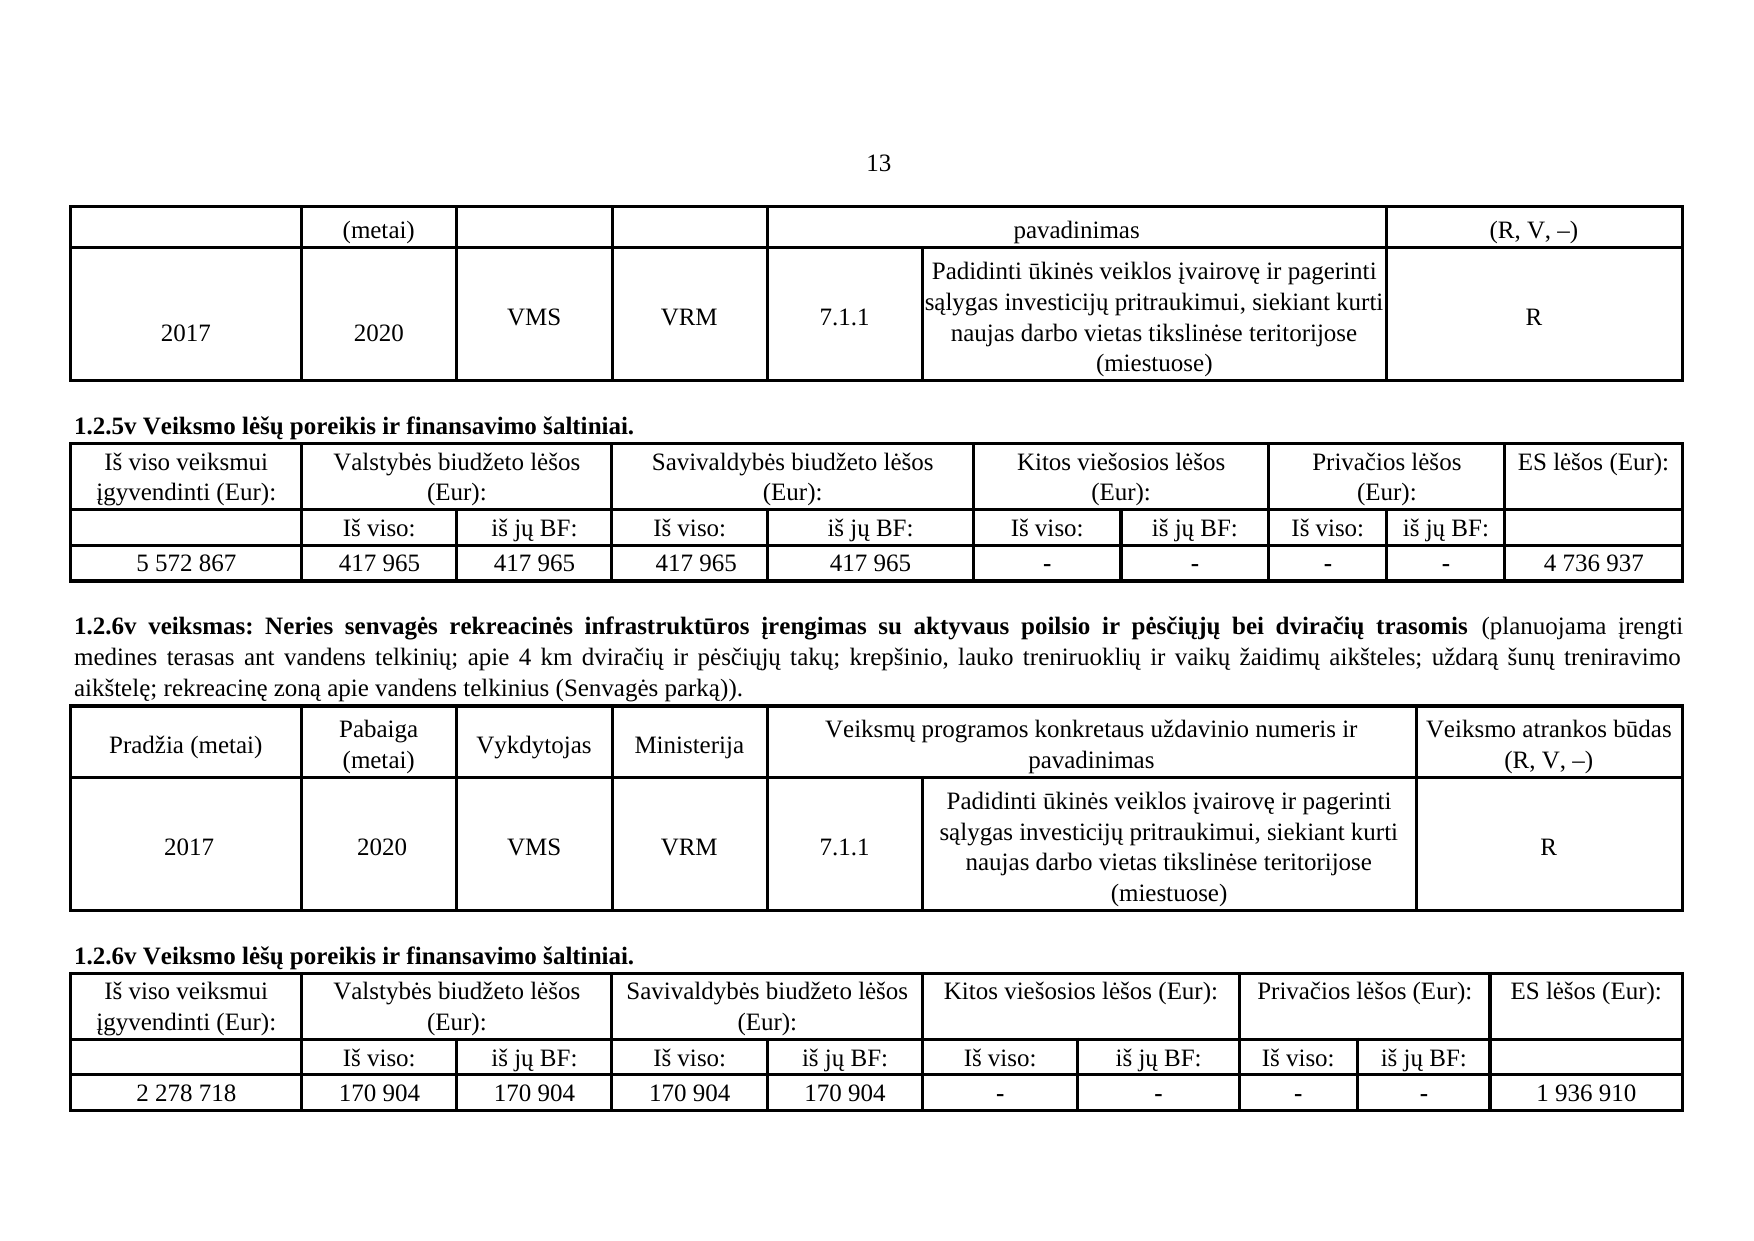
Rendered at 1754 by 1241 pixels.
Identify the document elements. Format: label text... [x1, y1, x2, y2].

table_cell VMS [458, 249, 611, 379]
table_cell 5 572 867 [72, 547, 300, 579]
table_cell R [1418, 779, 1681, 909]
table_cell [72, 511, 300, 544]
table_header Savivaldybės biudžeto lėšos (Eur): [613, 975, 921, 1038]
text 1.2.5v Veiksmo lėšų poreikis ir finansavimo šaltiniai. [74, 411, 1683, 440]
table_cell iš jų BF: [458, 1041, 610, 1073]
table_cell Padidinti ūkinės veiklos įvairovę ir pagerinti sąlygas investicijų pritraukimui, siekiant kurti naujas darbo vietas tikslinėse teritorijose (miestuose) [924, 779, 1415, 909]
table_header pavadinimas [769, 208, 1385, 246]
table_cell 2020 [303, 779, 455, 909]
table_header Kitos viešosios lėšos (Eur): [975, 445, 1267, 508]
table_cell 1 936 910 [1492, 1076, 1681, 1109]
table_cell 170 904 [303, 1076, 455, 1109]
table_header (R, V, –) [1388, 208, 1681, 246]
table_cell 170 904 [613, 1076, 766, 1109]
table_cell Padidinti ūkinės veiklos įvairovę ir pagerinti sąlygas investicijų pritraukimui, siekiant kurti naujas darbo vietas tikslinėse teritorijose (miestuose) [924, 249, 1385, 379]
table_header Valstybės biudžeto lėšos (Eur): [303, 445, 610, 508]
table_header Iš viso veiksmui įgyvendinti (Eur): [72, 445, 300, 508]
table_header Vykdytojas [458, 708, 611, 776]
table_cell iš jų BF: [769, 1041, 921, 1073]
table_header [458, 208, 611, 246]
table_cell - [1359, 1076, 1488, 1109]
table_cell 2017 [72, 779, 300, 909]
table_cell 170 904 [458, 1076, 610, 1109]
table_cell 4 736 937 [1506, 547, 1681, 579]
table_header ES lėšos (Eur): [1506, 445, 1681, 508]
text 1.2.6v veiksmas: Neries senvagės rekreacinės infrastruktūros įrengimas su aktyvaus poilsio ir pėsčiųjų bei dviračių trasomis (planuojama įrengti medines terasas ant vandens telkinių; apie 4 km dviračių ir pėsčiųjų takų; krepšinio, lauko treniruoklių ir vaikų žaidimų aikšteles; uždarą šunų treniravimo aikštelę; rekreacinę zoną apie vandens telkinius (Senvagės parką)). [74, 611, 1683, 702]
table_cell - [924, 1076, 1076, 1109]
table_cell - [1388, 547, 1503, 579]
table_cell - [1079, 1076, 1238, 1109]
table_cell - [1270, 547, 1385, 579]
table_cell [72, 1041, 300, 1073]
table_cell 2020 [303, 249, 455, 379]
table_header [72, 208, 300, 246]
table_cell VMS [458, 779, 611, 909]
table_header Veiksmų programos konkretaus uždavinio numeris ir pavadinimas [769, 708, 1415, 776]
table_cell 417 965 [303, 547, 455, 579]
table_cell Iš viso: [613, 1041, 766, 1073]
table_cell iš jų BF: [1359, 1041, 1488, 1073]
table_cell Iš viso: [1241, 1041, 1356, 1073]
table_cell iš jų BF: [769, 511, 972, 544]
table_header [614, 208, 766, 246]
table_header Pabaiga (metai) [303, 708, 455, 776]
table_header Valstybės biudžeto lėšos (Eur): [303, 975, 610, 1038]
table_cell 7.1.1 [769, 249, 921, 379]
table_cell VRM [614, 249, 766, 379]
table_cell [1506, 511, 1681, 544]
table_cell Iš viso: [1270, 511, 1385, 544]
table_cell iš jų BF: [458, 511, 610, 544]
table_cell iš jų BF: [1079, 1041, 1238, 1073]
table_header (metai) [303, 208, 455, 246]
table_cell 417 965 [613, 547, 766, 579]
table_cell 2017 [72, 249, 300, 379]
table_cell 7.1.1 [769, 779, 921, 909]
table_header Privačios lėšos (Eur): [1270, 445, 1503, 508]
table_cell Iš viso: [303, 1041, 455, 1073]
table_cell iš jų BF: [1123, 511, 1267, 544]
table_header Privačios lėšos (Eur): [1241, 975, 1488, 1038]
table_cell 170 904 [769, 1076, 921, 1109]
table_cell 417 965 [458, 547, 610, 579]
table_cell 2 278 718 [72, 1076, 300, 1109]
table_cell R [1388, 249, 1681, 379]
table_header Iš viso veiksmui įgyvendinti (Eur): [72, 975, 300, 1038]
table_header Savivaldybės biudžeto lėšos (Eur): [613, 445, 972, 508]
table_cell iš jų BF: [1388, 511, 1503, 544]
table_header Veiksmo atrankos būdas (R, V, –) [1418, 708, 1681, 776]
table_header Pradžia (metai) [72, 708, 300, 776]
table_cell - [975, 547, 1119, 579]
table_cell Iš viso: [613, 511, 766, 544]
table_cell Iš viso: [303, 511, 455, 544]
table_cell VRM [614, 779, 766, 909]
table_cell [1492, 1041, 1681, 1073]
table_header ES lėšos (Eur): [1492, 975, 1681, 1038]
table_header Ministerija [614, 708, 766, 776]
table_cell Iš viso: [924, 1041, 1076, 1073]
table_cell - [1123, 547, 1267, 579]
table_cell Iš viso: [975, 511, 1119, 544]
text 1.2.6v Veiksmo lėšų poreikis ir finansavimo šaltiniai. [74, 941, 1683, 969]
table_header Kitos viešosios lėšos (Eur): [924, 975, 1238, 1038]
table_cell - [1241, 1076, 1356, 1109]
table_cell 417 965 [769, 547, 972, 579]
